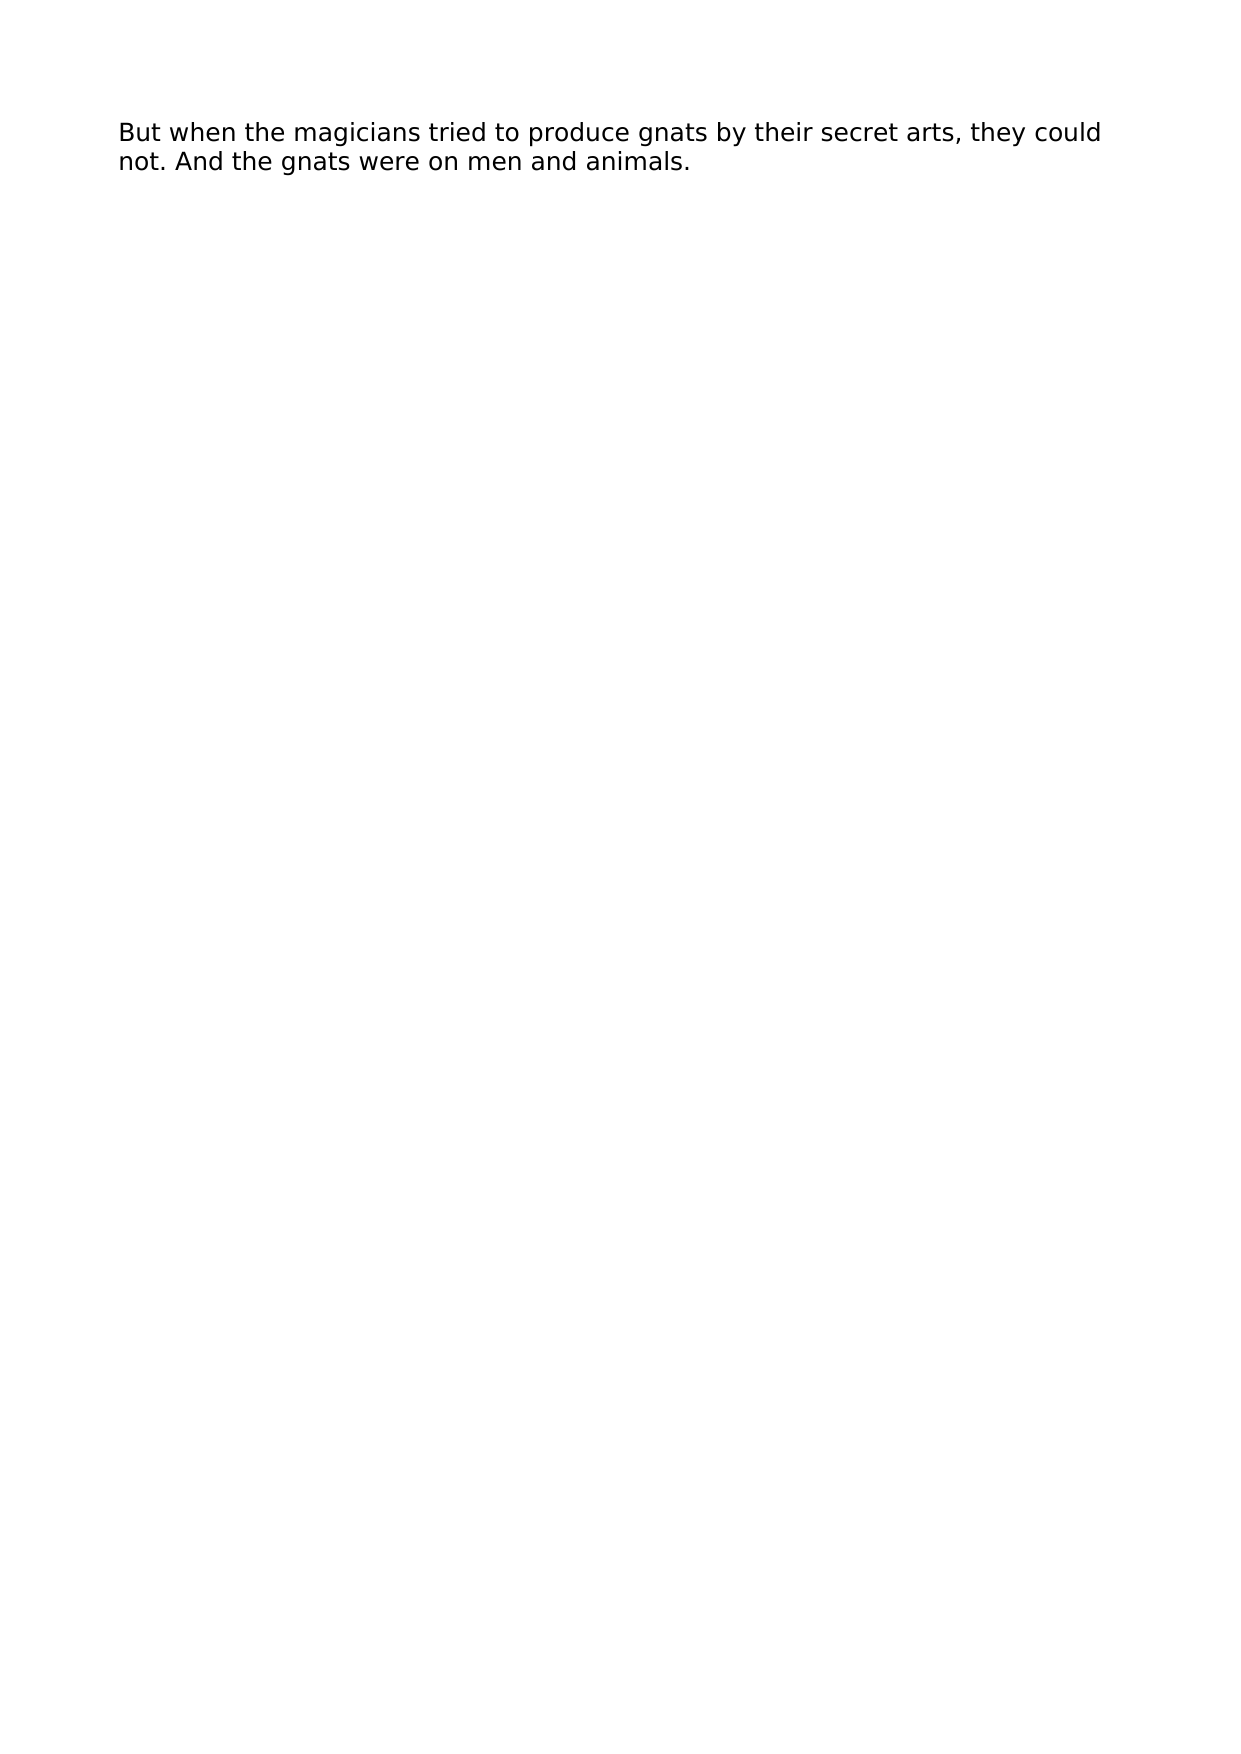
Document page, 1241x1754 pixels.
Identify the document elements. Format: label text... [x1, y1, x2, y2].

text But when the magicians tried to produce gnats by their secret arts, they could not. And the gnats were on men and animals. [118, 118, 1122, 176]
